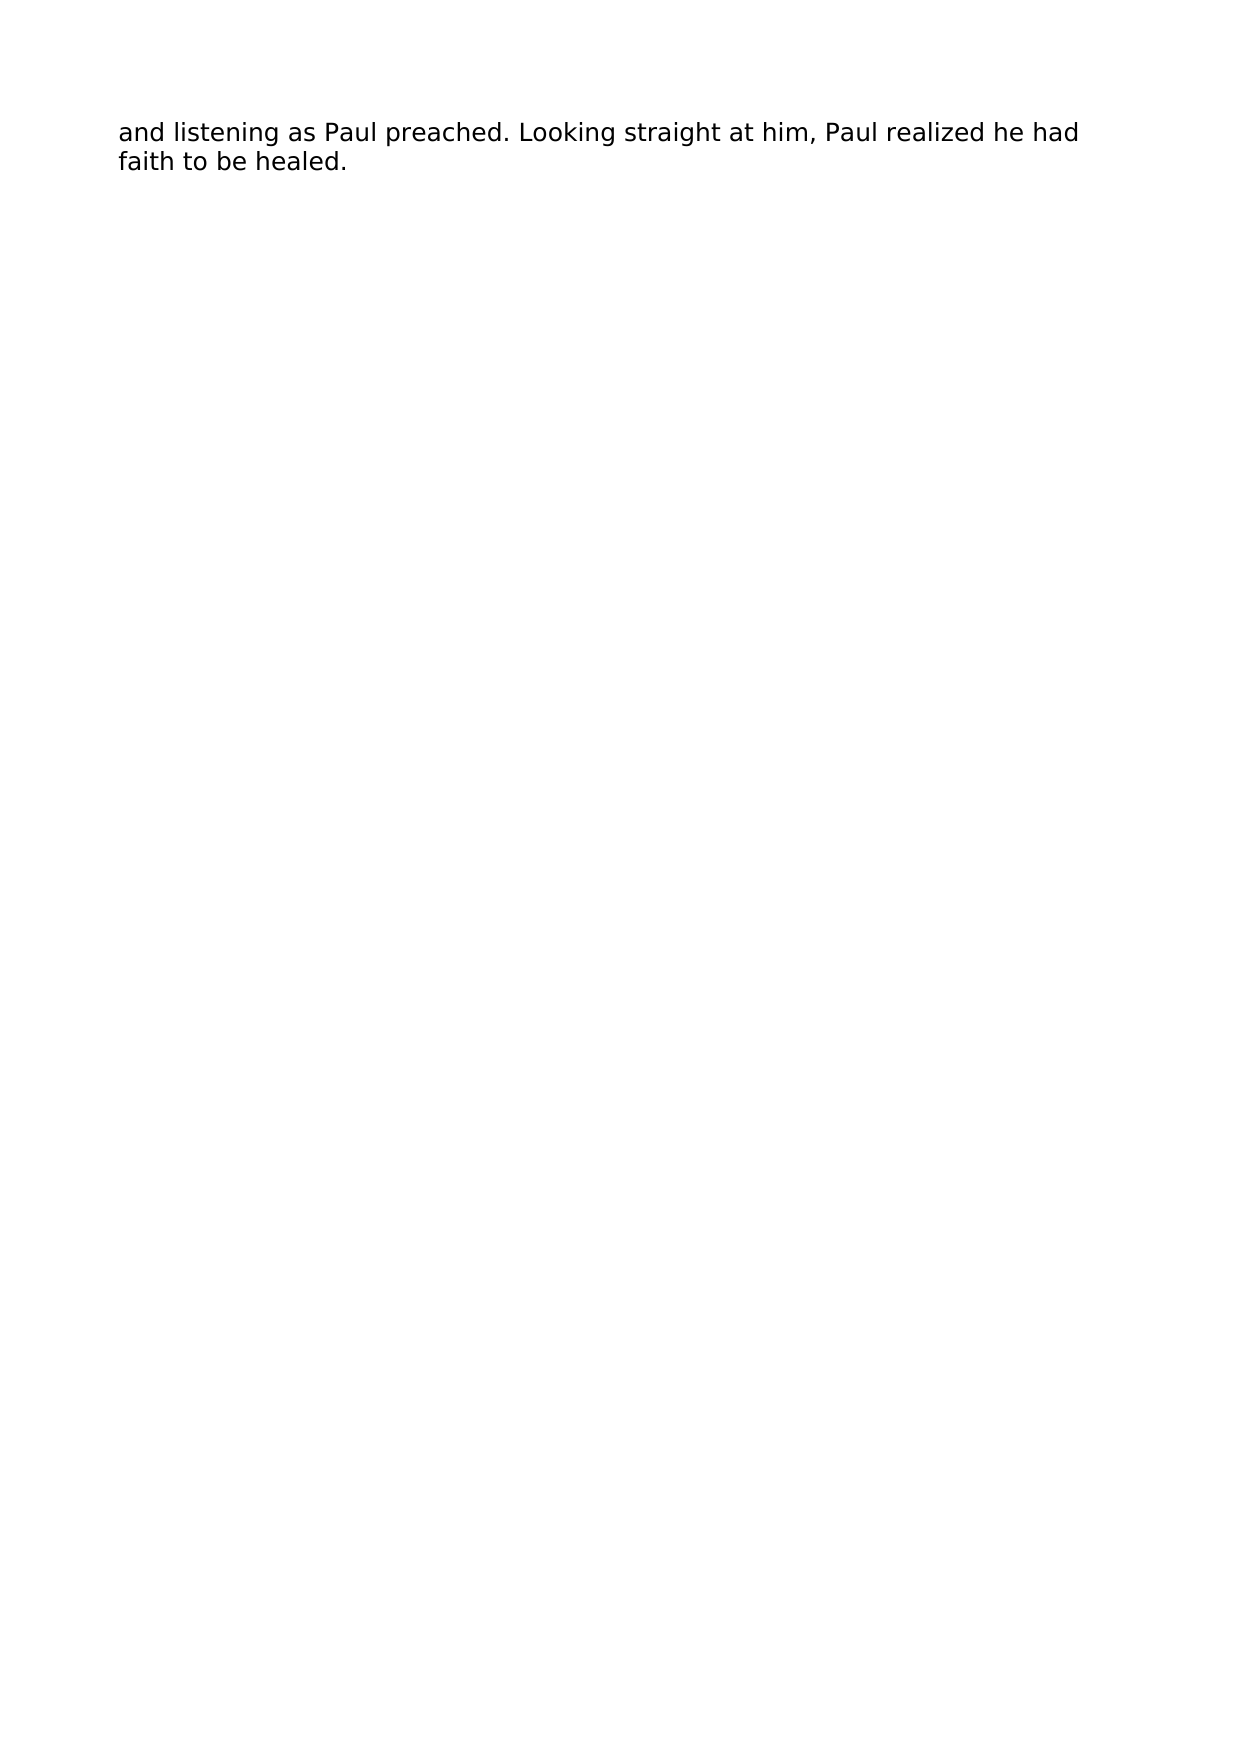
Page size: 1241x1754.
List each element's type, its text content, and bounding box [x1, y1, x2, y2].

text and listening as Paul preached. Looking straight at him, Paul realized he had faith to be healed. [118, 118, 1122, 176]
